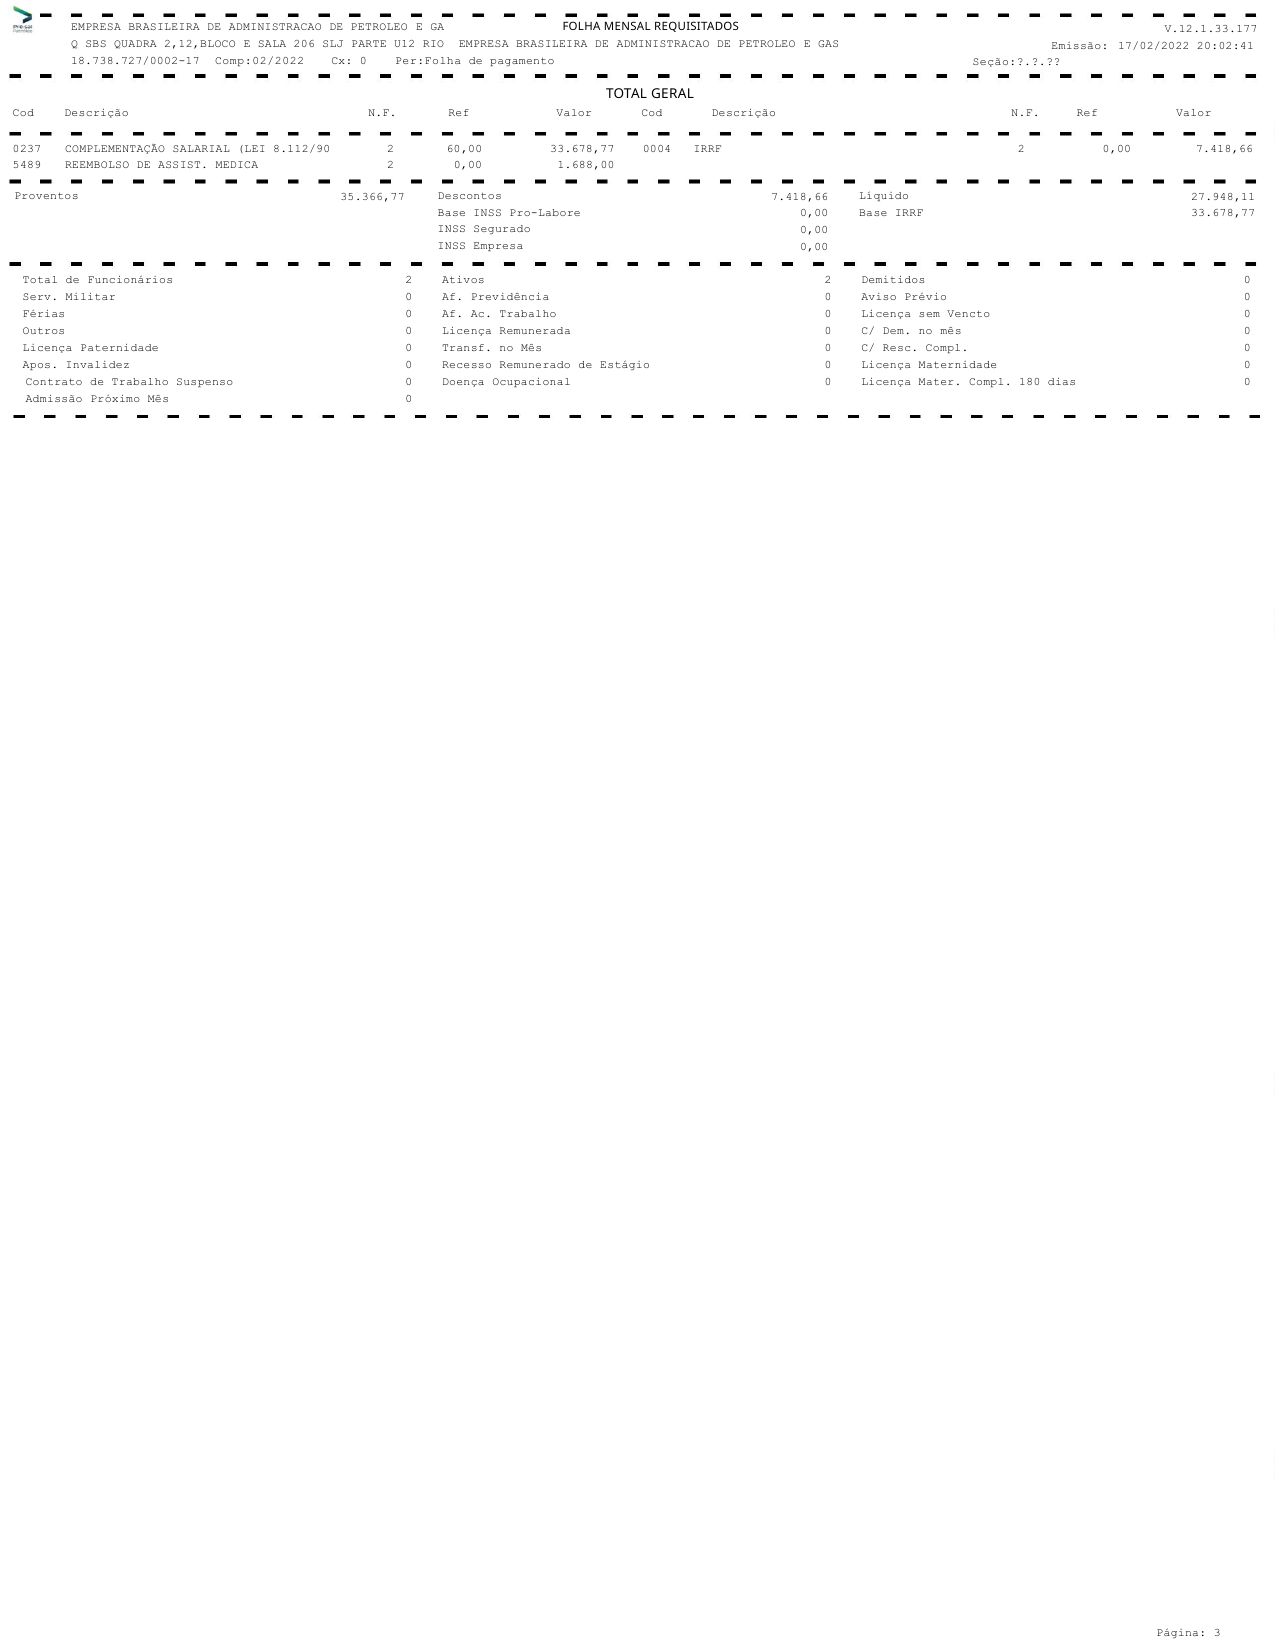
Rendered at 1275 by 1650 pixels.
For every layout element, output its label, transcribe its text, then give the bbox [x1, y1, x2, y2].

text Descrição [64, 106, 146, 119]
text Apos. Invalidez [22, 357, 259, 371]
text [767, 20, 864, 33]
text 0,00 [453, 158, 499, 172]
text 17/02/2022 20:02:41 [1118, 38, 1275, 52]
text 7.418,66 [771, 189, 846, 203]
text COMPLEMENTAÇÃO SALARIAL (LEI 8.112/90 [65, 141, 356, 155]
text 1 [71, 53, 95, 67]
text Proventos [14, 188, 96, 202]
text Outros [22, 323, 83, 337]
text 0 [405, 323, 429, 337]
text Descrição [711, 106, 793, 119]
text Cod [12, 106, 51, 119]
text 2 [387, 141, 411, 155]
text 33.678,77 [550, 141, 632, 155]
text 0 [1244, 357, 1268, 371]
text 0 [1244, 323, 1268, 337]
text Af. Previdência [442, 289, 591, 303]
text INSS Segurado [437, 222, 603, 235]
text C/ Dem. no mês [861, 323, 1018, 337]
text N.F. [368, 106, 414, 119]
text Total de Funcionários [22, 272, 196, 286]
text V.12.1.33.177 [1164, 22, 1275, 35]
text Valor [1176, 106, 1229, 119]
text 0,00 [800, 223, 846, 236]
text Serv. Militar [22, 289, 196, 303]
text 0 [1244, 374, 1268, 388]
text 489 [20, 158, 58, 172]
text Ativos [442, 272, 502, 286]
text 237 [20, 141, 58, 155]
text 60,00 [446, 141, 499, 155]
text Contrato de Trabalho Suspenso [25, 374, 259, 388]
text 0,00 [800, 206, 846, 219]
text 0,00 [800, 239, 846, 253]
text Licença Mater. Compl. 180 dias [861, 374, 1102, 388]
text 27.948,11 [1191, 189, 1273, 203]
text Cod [641, 106, 680, 119]
text 2 [824, 272, 849, 286]
text Licença Remunerada [442, 323, 591, 337]
text 1.688,00 [557, 158, 632, 172]
text 0 [405, 374, 429, 388]
text 0 [405, 289, 429, 303]
text Página: 3 [1156, 1626, 1237, 1639]
text REEMBOLSO DE ASSIST. MEDICA [65, 158, 356, 172]
text EMPRESA BRASILEIRA DE ADMINISTRACAO DE PETROLEO E GA [71, 20, 562, 33]
text Descontos [437, 188, 519, 202]
text N.F. [1011, 106, 1057, 119]
text 0 [1244, 289, 1268, 303]
text Líquido [859, 188, 926, 202]
text Recesso Remunerado de Estágio [442, 358, 675, 371]
text 2 [405, 272, 429, 286]
text 0004 [643, 141, 688, 155]
text 0 [824, 374, 849, 388]
text 0,00 [1102, 141, 1148, 155]
text Base INSS Pro-Labore [437, 205, 603, 219]
text Admissão Próximo Mês [25, 391, 259, 405]
text Férias [22, 306, 83, 320]
text 8.738.727/0002-17 Comp:02/2022 Cx: 0 Per:Folha de pagamento [95, 53, 864, 67]
text 35.366,77 [340, 189, 422, 203]
text C/ Resc. Compl. [861, 341, 1018, 354]
text Aviso Prévio [861, 289, 964, 303]
text 0 [405, 391, 429, 405]
text Transf. no Mês [442, 341, 591, 354]
text 0 [12, 141, 20, 155]
text 2 [387, 158, 411, 172]
text Valor [556, 106, 609, 119]
text Licença Paternidade [22, 341, 259, 354]
text Base IRRF [859, 205, 941, 219]
text Licença sem Vencto [861, 306, 1018, 320]
text 0 [405, 306, 429, 320]
text IRRF [693, 141, 739, 155]
text 0 [405, 341, 429, 354]
text 2 [1018, 141, 1057, 155]
text Licença Maternidade [861, 357, 1018, 371]
picture [0, 0, 1275, 1650]
text Af. Ac. Trabalho [442, 306, 591, 320]
text Emissão: [1051, 38, 1118, 52]
text Ref [448, 106, 487, 119]
text 0 [824, 341, 849, 354]
text 0 [824, 289, 849, 303]
text Doença Ocupacional [442, 374, 675, 388]
text 5 [12, 158, 20, 172]
text 33.678,77 [1191, 206, 1273, 219]
text 0 [824, 306, 849, 320]
text Q SBS QUADRA 2,12,BLOCO E SALA 206 SLJ PARTE U12 RIO EMPRESA BRASILEIRA DE ADMINISTRACAO DE PETROLEO E GAS [71, 37, 864, 50]
text 0 [1244, 272, 1268, 286]
text 0 [824, 323, 849, 337]
text 0 [1244, 341, 1268, 354]
text FOLHA MENSAL REQUISITADOS [562, 20, 767, 33]
text Seção:?.?.?? [972, 55, 1129, 68]
text Ref [1076, 106, 1115, 119]
text INSS Empresa [437, 239, 541, 252]
text 7.418,66 [1196, 141, 1271, 155]
text TOTAL GERAL [606, 86, 719, 102]
text 0 [405, 357, 429, 371]
text 0 [1244, 306, 1268, 320]
text Demitidos [861, 272, 943, 286]
text 0 [824, 357, 849, 371]
